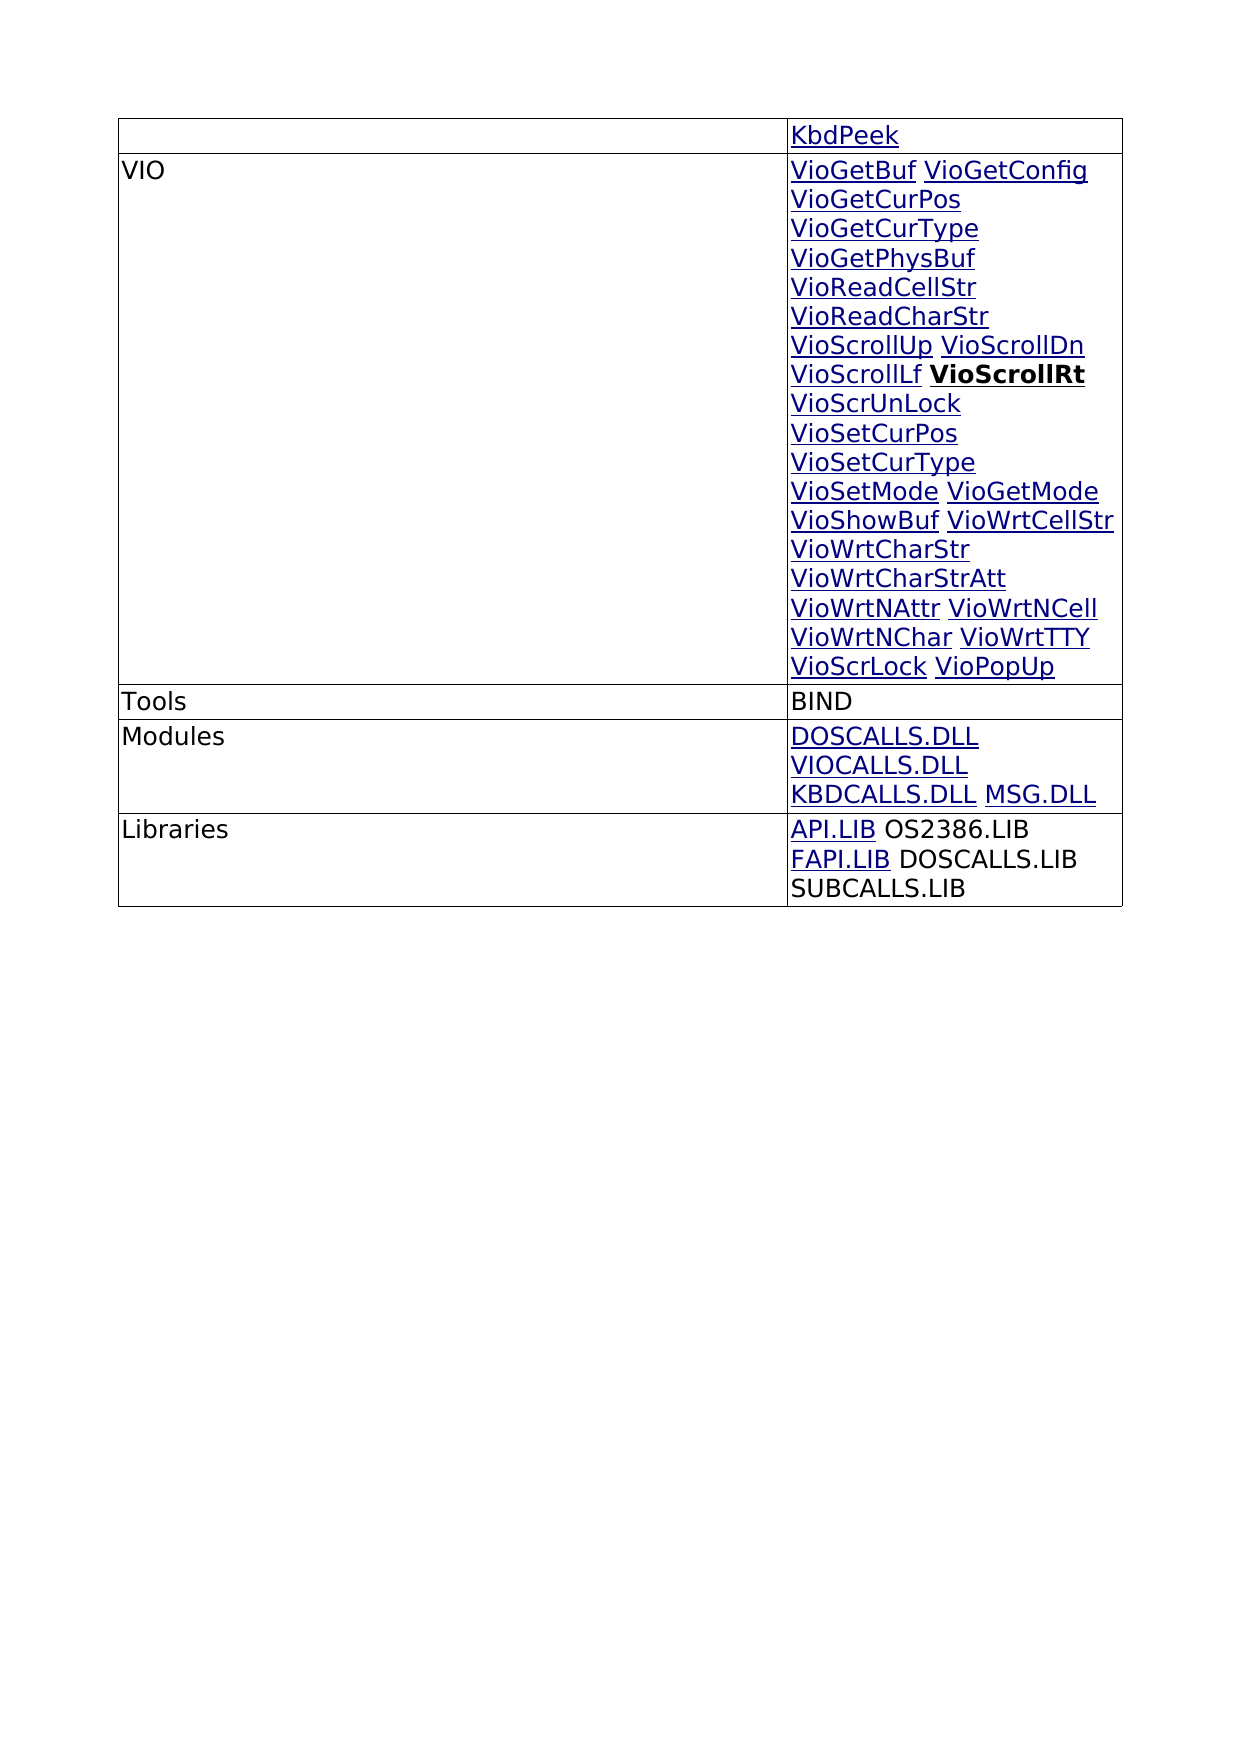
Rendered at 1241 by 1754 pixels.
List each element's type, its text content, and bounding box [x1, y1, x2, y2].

table_cell [119, 119, 787, 153]
table_cell Modules [119, 720, 787, 813]
table_cell VIO [119, 154, 787, 684]
table_cell VioGetBuf VioGetConfig VioGetCurPos VioGetCurType VioGetPhysBuf VioReadCellStr VioReadCharStr VioScrollUp VioScrollDn VioScrollLf VioScrollRt VioScrUnLock VioSetCurPos VioSetCurType VioSetMode VioGetMode VioShowBuf VioWrtCellStr VioWrtCharStr VioWrtCharStrAtt VioWrtNAttr VioWrtNCell VioWrtNChar VioWrtTTY VioScrLock VioPopUp [788, 154, 1122, 684]
table_cell Tools [119, 685, 787, 719]
table_cell DOSCALLS.DLL VIOCALLS.DLL KBDCALLS.DLL MSG.DLL [788, 720, 1122, 813]
table_cell KbdPeek [788, 119, 1122, 153]
table_cell API.LIB OS2386.LIB FAPI.LIB DOSCALLS.LIB SUBCALLS.LIB [788, 814, 1122, 906]
table_cell BIND [788, 685, 1122, 719]
table_cell Libraries [119, 814, 787, 906]
